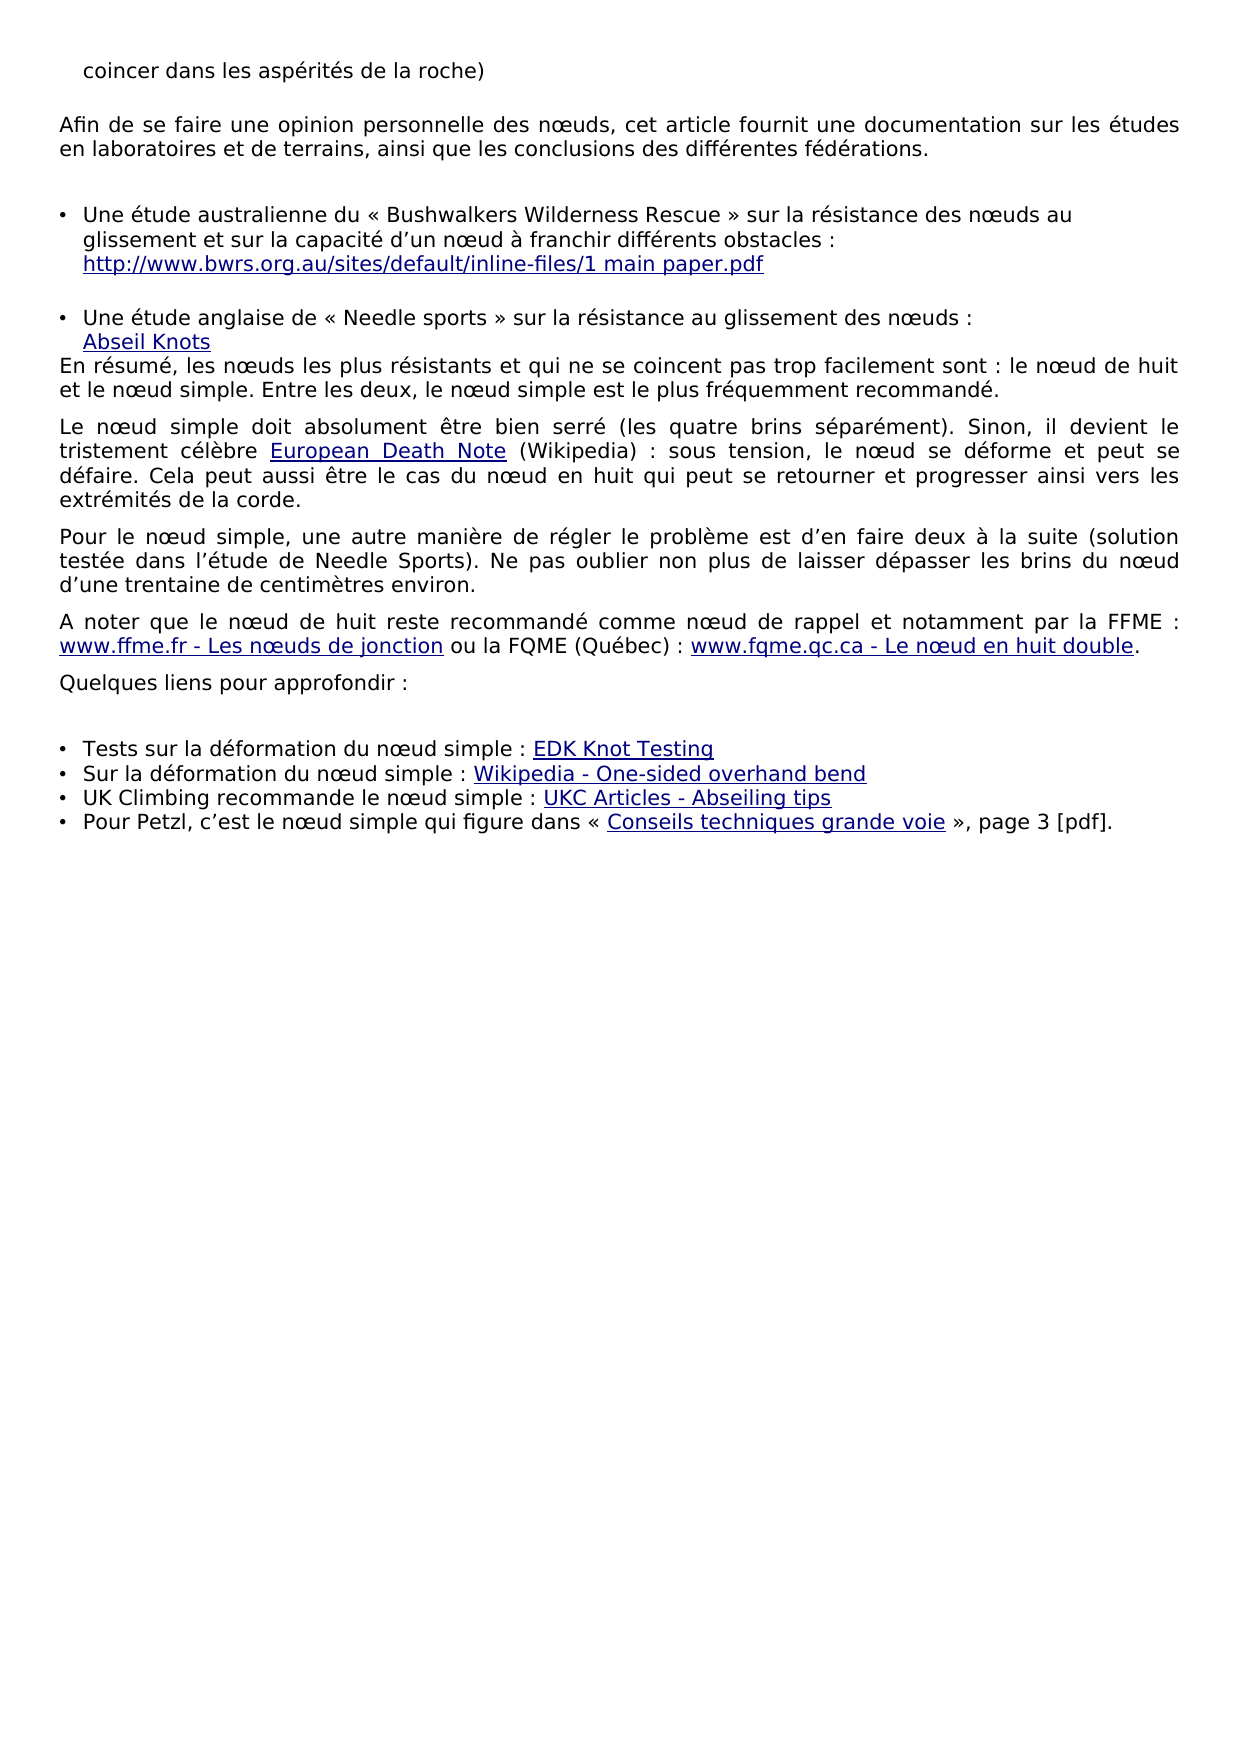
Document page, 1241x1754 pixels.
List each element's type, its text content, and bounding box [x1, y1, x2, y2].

list Pour Petzl, c’est le nœud simple qui figure dans « Conseils techniques grande voie », page 3 [pdf]. [59, 810, 1181, 834]
list Une étude australienne du « Bushwalkers Wilderness Rescue » sur la résistance des nœuds au glissement et sur la capacité d’un nœud à franchir différents obstacles : http://www.bwrs.org.au/sites/default/inline-files/1 main paper.pdf [59, 203, 1181, 276]
text En résumé, les nœuds les plus résistants et qui ne se coincent pas trop facilement sont : le nœud de huit et le nœud simple. Entre les deux, le nœud simple est le plus fréquemment recommandé. [59, 354, 1181, 403]
text Quelques liens pour approfondir : [59, 671, 1181, 695]
text A noter que le nœud de huit reste recommandé comme nœud de rappel et notamment par la FFME : www.ffme.fr - Les nœuds de jonction ou la FQME (Québec) : www.fqme.qc.ca - Le nœud en huit double. [59, 610, 1181, 659]
text Pour le nœud simple, une autre manière de régler le problème est d’en faire deux à la suite (solution testée dans l’étude de Needle Sports). Ne pas oublier non plus de laisser dépasser les brins du nœud d’une trentaine de centimètres environ. [59, 525, 1181, 598]
text Afin de se faire une opinion personnelle des nœuds, cet article fournit une documentation sur les études en laboratoires et de terrains, ainsi que les conclusions des différentes fédérations. [59, 113, 1181, 161]
text Le nœud simple doit absolument être bien serré (les quatre brins séparément). Sinon, il devient le tristement célèbre European Death Note (Wikipedia) : sous tension, le nœud se déforme et peut se défaire. Cela peut aussi être le cas du nœud en huit qui peut se retourner et progresser ainsi vers les extrémités de la corde. [59, 415, 1181, 512]
list Tests sur la déformation du nœud simple : EDK Knot Testing [59, 737, 1181, 762]
list Une étude anglaise de « Needle sports » sur la résistance au glissement des nœuds : Abseil Knots [59, 306, 1181, 354]
list Sur la déformation du nœud simple : Wikipedia - One-sided overhand bend [59, 762, 1181, 786]
list coincer dans les aspérités de la roche) [59, 59, 1181, 83]
list UK Climbing recommande le nœud simple : UKC Articles - Abseiling tips [59, 786, 1181, 810]
